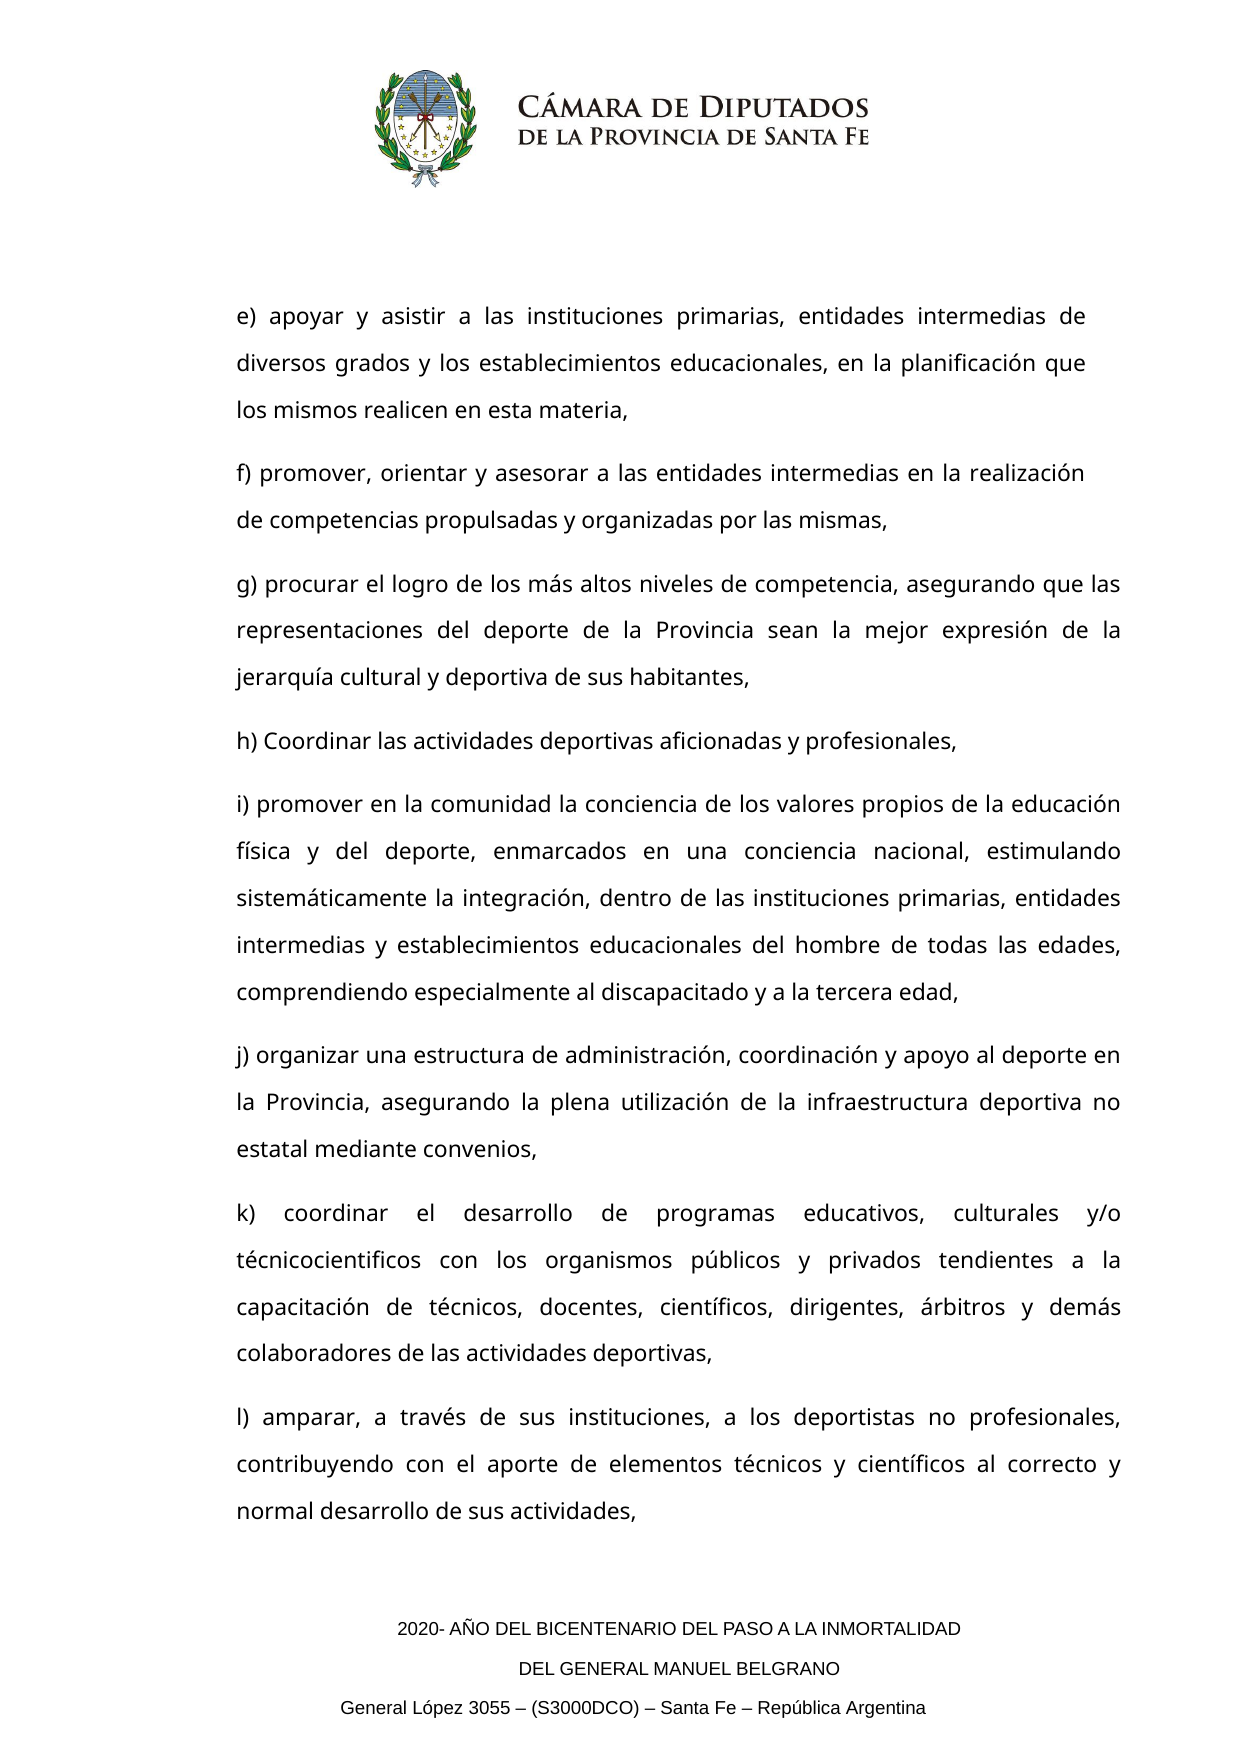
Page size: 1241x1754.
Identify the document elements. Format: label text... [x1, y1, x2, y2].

text f) promover, orientar y asesorar a las entidades intermedias en la realización de competencias propulsadas y organizadas por las mismas, [236, 457, 1087, 535]
picture [374, 70, 869, 192]
text j) organizar una estructura de administración, coordinación y apoyo al deporte en la Provincia, asegurando la plena utilización de la infraestructura deportiva no estatal mediante convenios, [236, 1039, 1122, 1164]
text h) Coordinar las actividades deportivas aficionadas y profesionales, [236, 725, 1122, 756]
text l) amparar, a través de sus instituciones, a los deportistas no profesionales, contribuyendo con el aporte de elementos técnicos y científicos al correcto y normal desarrollo de sus actividades, [236, 1401, 1122, 1526]
text i) promover en la comunidad la conciencia de los valores propios de la educación física y del deporte, enmarcados en una conciencia nacional, estimulando sistemáticamente la integración, dentro de las instituciones primarias, entidades intermedias y establecimientos educacionales del hombre de todas las edades, comprendiendo especialmente al discapacitado y a la tercera edad, [236, 788, 1122, 1007]
text g) procurar el logro de los más altos niveles de competencia, asegurando que las representaciones del deporte de la Provincia sean la mejor expresión de la jerarquía cultural y deportiva de sus habitantes, [236, 567, 1122, 692]
text k) coordinar el desarrollo de programas educativos, culturales y/o técnicocientificos con los organismos públicos y privados tendientes a la capacitación de técnicos, docentes, científicos, dirigentes, árbitros y demás colaboradores de las actividades deportivas, [236, 1197, 1122, 1368]
text e) apoyar y asistir a las instituciones primarias, entidades intermedias de diversos grados y los establecimientos educacionales, en la planificación que los mismos realicen en esta materia, [236, 300, 1087, 425]
